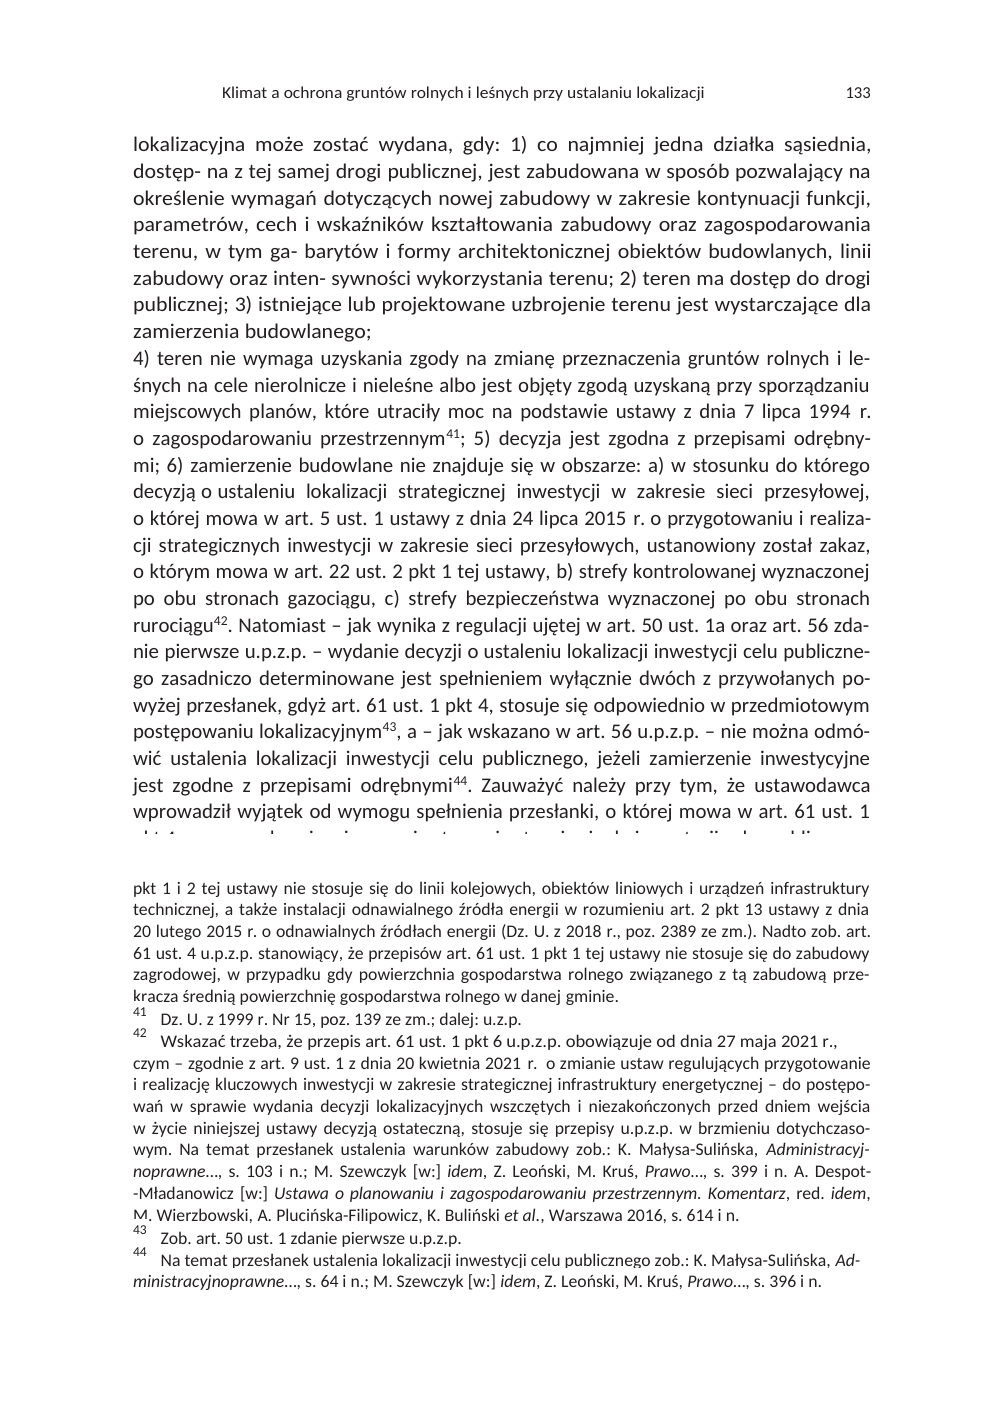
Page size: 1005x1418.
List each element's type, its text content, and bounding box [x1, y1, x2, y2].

text 44 [133, 1243, 149, 1260]
text 41 [133, 1003, 149, 1019]
text 43 [133, 1222, 149, 1238]
text Wskazać trzeba, że przepis art. 61 ust. 1 pkt 6 u.p.z.p. obowiązuje od dnia 27 maja 2021 r., przy [160, 1030, 873, 1050]
text pkt 1 i 2 tej ustawy nie stosuje się do linii kolejowych, obiektów liniowych i urządzeń infrastruktury technicznej, a także instalacji odnawialnego źródła energii w rozumieniu art. 2 pkt 13 ustawy z dnia 20 lutego 2015 r. o odnawialnych źródłach energii (Dz. U. z 2018 r., poz. 2389 ze zm.). Nadto zob. art. 61 ust. 4 u.p.z.p. stanowiący, że przepisów art. 61 ust. 1 pkt 1 tej ustawy nie stosuje się do zabudowy zagrodowej, w przypadku gdy powierzchnia gospodarstwa rolnego związanego z tą zabudową prze- kracza średnią powierzchnię gospodarstwa rolnego w danej gminie. [133, 877, 871, 1007]
text lokalizacyjna może zostać wydana, gdy: 1) co najmniej jedna działka sąsiednia, dostęp- na z tej samej drogi publicznej, jest zabudowana w sposób pozwalający na określenie wymagań dotyczących nowej zabudowy w zakresie kontynuacji funkcji, parametrów, cech i wskaźników kształtowania zabudowy oraz zagospodarowania terenu, w tym ga- barytów i formy architektonicznej obiektów budowlanych, linii zabudowy oraz inten- sywności wykorzystania terenu; 2) teren ma dostęp do drogi publicznej; 3) istniejące lub projektowane uzbrojenie terenu jest wystarczające dla zamierzenia budowlanego; [133, 132, 871, 344]
text Dz. U. z 1999 r. Nr 15, poz. 139 ze zm.; dalej: u.z.p. [160, 1008, 873, 1030]
text 133 [845, 82, 873, 103]
text 4) teren nie wymaga uzyskania zgody na zmianę przeznaczenia gruntów rolnych i le- śnych na cele nierolnicze i nieleśne albo jest objęty zgodą uzyskaną przy sporządzaniu miejscowych planów, które utraciły moc na podstawie ustawy z dnia 7 lipca 1994 r. o zagospodarowaniu przestrzennym41; 5) decyzja jest zgodna z przepisami odrębny- mi; 6) zamierzenie budowlane nie znajduje się w obszarze: a) w stosunku do którego decyzją o ustaleniu lokalizacji strategicznej inwestycji w zakresie sieci przesyłowej, o której mowa w art. 5 ust. 1 ustawy z dnia 24 lipca 2015 r. o przygotowaniu i realiza- cji strategicznych inwestycji w zakresie sieci przesyłowych, ustanowiony został zakaz, o którym mowa w art. 22 ust. 2 pkt 1 tej ustawy, b) strefy kontrolowanej wyznaczonej po obu stronach gazociągu, c) strefy bezpieczeństwa wyznaczonej po obu stronach rurociągu42. Natomiast – jak wynika z regulacji ujętej w art. 50 ust. 1a oraz art. 56 zda- nie pierwsze u.p.z.p. – wydanie decyzji o ustaleniu lokalizacji inwestycji celu publiczne- go zasadniczo determinowane jest spełnieniem wyłącznie dwóch z przywołanych po- wyżej przesłanek, gdyż art. 61 ust. 1 pkt 4, stosuje się odpowiednio w przedmiotowym postępowaniu lokalizacyjnym43, a – jak wskazano w art. 56 u.p.z.p. – nie można odmó- wić ustalenia lokalizacji inwestycji celu publicznego, jeżeli zamierzenie inwestycyjne jest zgodne z przepisami odrębnymi44. Zauważyć należy przy tym, że ustawodawca wprowadził wyjątek od wymogu spełnienia przesłanki, o której mowa w art. 61 ust. 1 pkt 4 u.p.z.p. wskazując, że przepisu tego nie stosuje się do inwestycji celu publicznego [133, 345, 871, 833]
text Zob. art. 50 ust. 1 zdanie pierwsze u.p.z.p. [160, 1227, 873, 1248]
text czym – zgodnie z art. 9 ust. 1 z dnia 20 kwietnia 2021 r. o zmianie ustaw regulujących przygotowanie i realizację kluczowych inwestycji w zakresie strategicznej infrastruktury energetycznej – do postępo- wań w sprawie wydania decyzji lokalizacyjnych wszczętych i niezakończonych przed dniem wejścia w życie niniejszej ustawy decyzją ostateczną, stosuje się przepisy u.p.z.p. w brzmieniu dotychczaso- wym. Na temat przesłanek ustalenia warunków zabudowy zob.: K. Małysa-Sulińska, Administracyj- noprawne…, s. 103 i n.; M. Szewczyk [w:] idem, Z. Leoński, M. Kruś, Prawo…, s. 399 i n. A. Despot- [133, 1052, 871, 1182]
text Klimat a ochrona gruntów rolnych i leśnych przy ustalaniu lokalizacji inwestycji… [222, 82, 784, 104]
text 42 [133, 1025, 149, 1041]
text -Mładanowicz [w:] Ustawa o planowaniu i zagospodarowaniu przestrzennym. Komentarz, red. idem, M. Wierzbowski, A. Plucińska-Filipowicz, K. Buliński et al., Warszawa 2016, s. 614 i n. [133, 1182, 871, 1225]
text ministracyjnoprawne…, s. 64 i n.; M. Szewczyk [w:] idem, Z. Leoński, M. Kruś, Prawo…, s. 396 i n. [133, 1271, 824, 1292]
text Na temat przesłanek ustalenia lokalizacji inwestycji celu publicznego zob.: K. Małysa-Sulińska, Ad- [160, 1249, 873, 1270]
